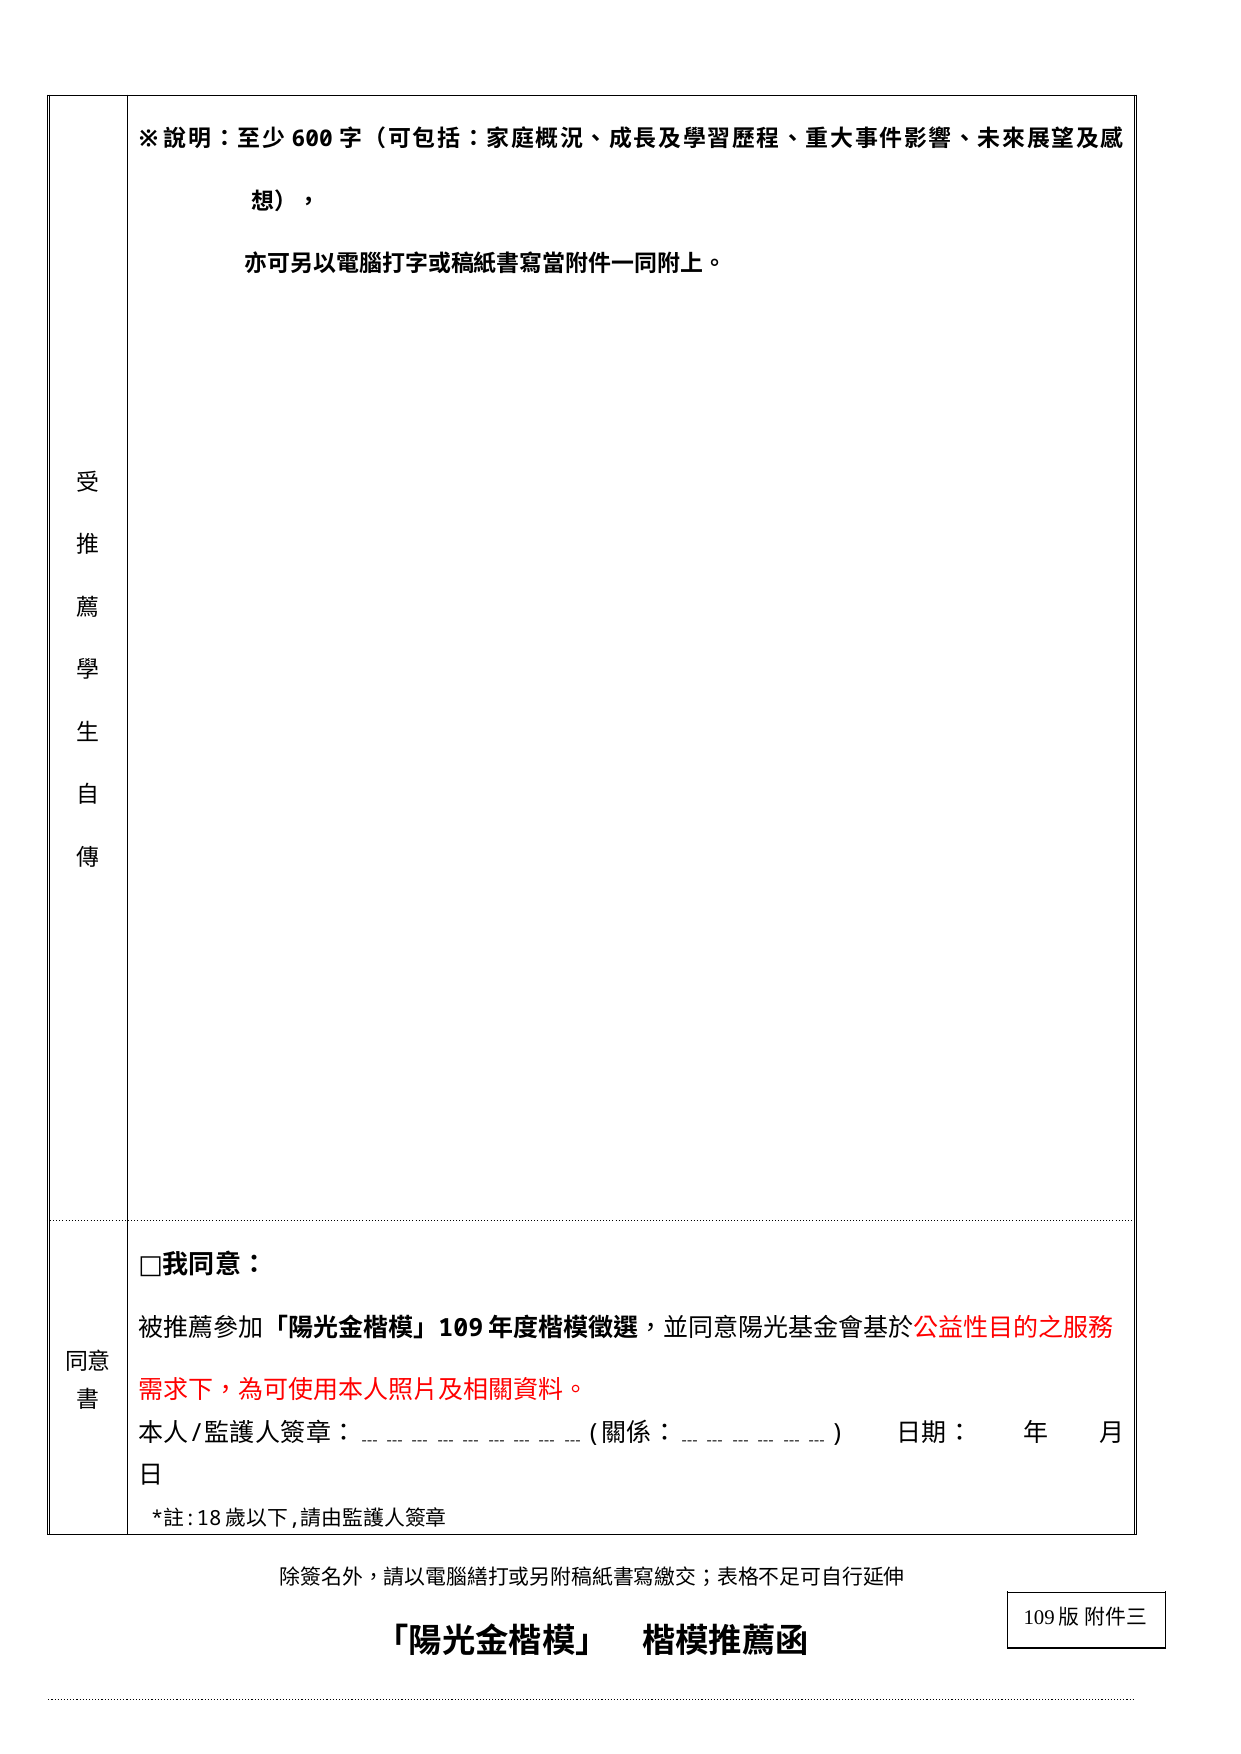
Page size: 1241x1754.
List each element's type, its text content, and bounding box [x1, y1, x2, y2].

table_cell 「陽光金楷模」 楷模推薦函 [48, 1597, 1136, 1699]
table_cell 「陽光金楷模」 楷模推薦函 [1008, 1593, 1165, 1647]
table_cell ※說明：至少600字（可包括：家庭概況、成長及學習歷程、重大事件影響、未來展望及感想）， 亦可另以電腦打字或稿紙書寫當附件一同附上。 [128, 96, 1134, 1220]
table_cell 同意書 [50, 1220, 127, 1533]
table_cell 受推薦學生自傳 [50, 96, 127, 1220]
table_cell 除簽名外，請以電腦繕打或另附稿紙書寫繳交；表格不足可自行延伸 [48, 1535, 1136, 1597]
table_cell □我同意： 被推薦參加「陽光金楷模」109年度楷模徵選，並同意陽光基金會基於公益性目的之服務需求下，為可使用本人照片及相關資料。 本人/監護人簽章：﹍﹍﹍﹍﹍﹍﹍﹍﹍(關係：﹍﹍﹍﹍﹍﹍) 日期： 年 月 日 *註:18歲以下,請由監護人簽章 [128, 1220, 1134, 1533]
